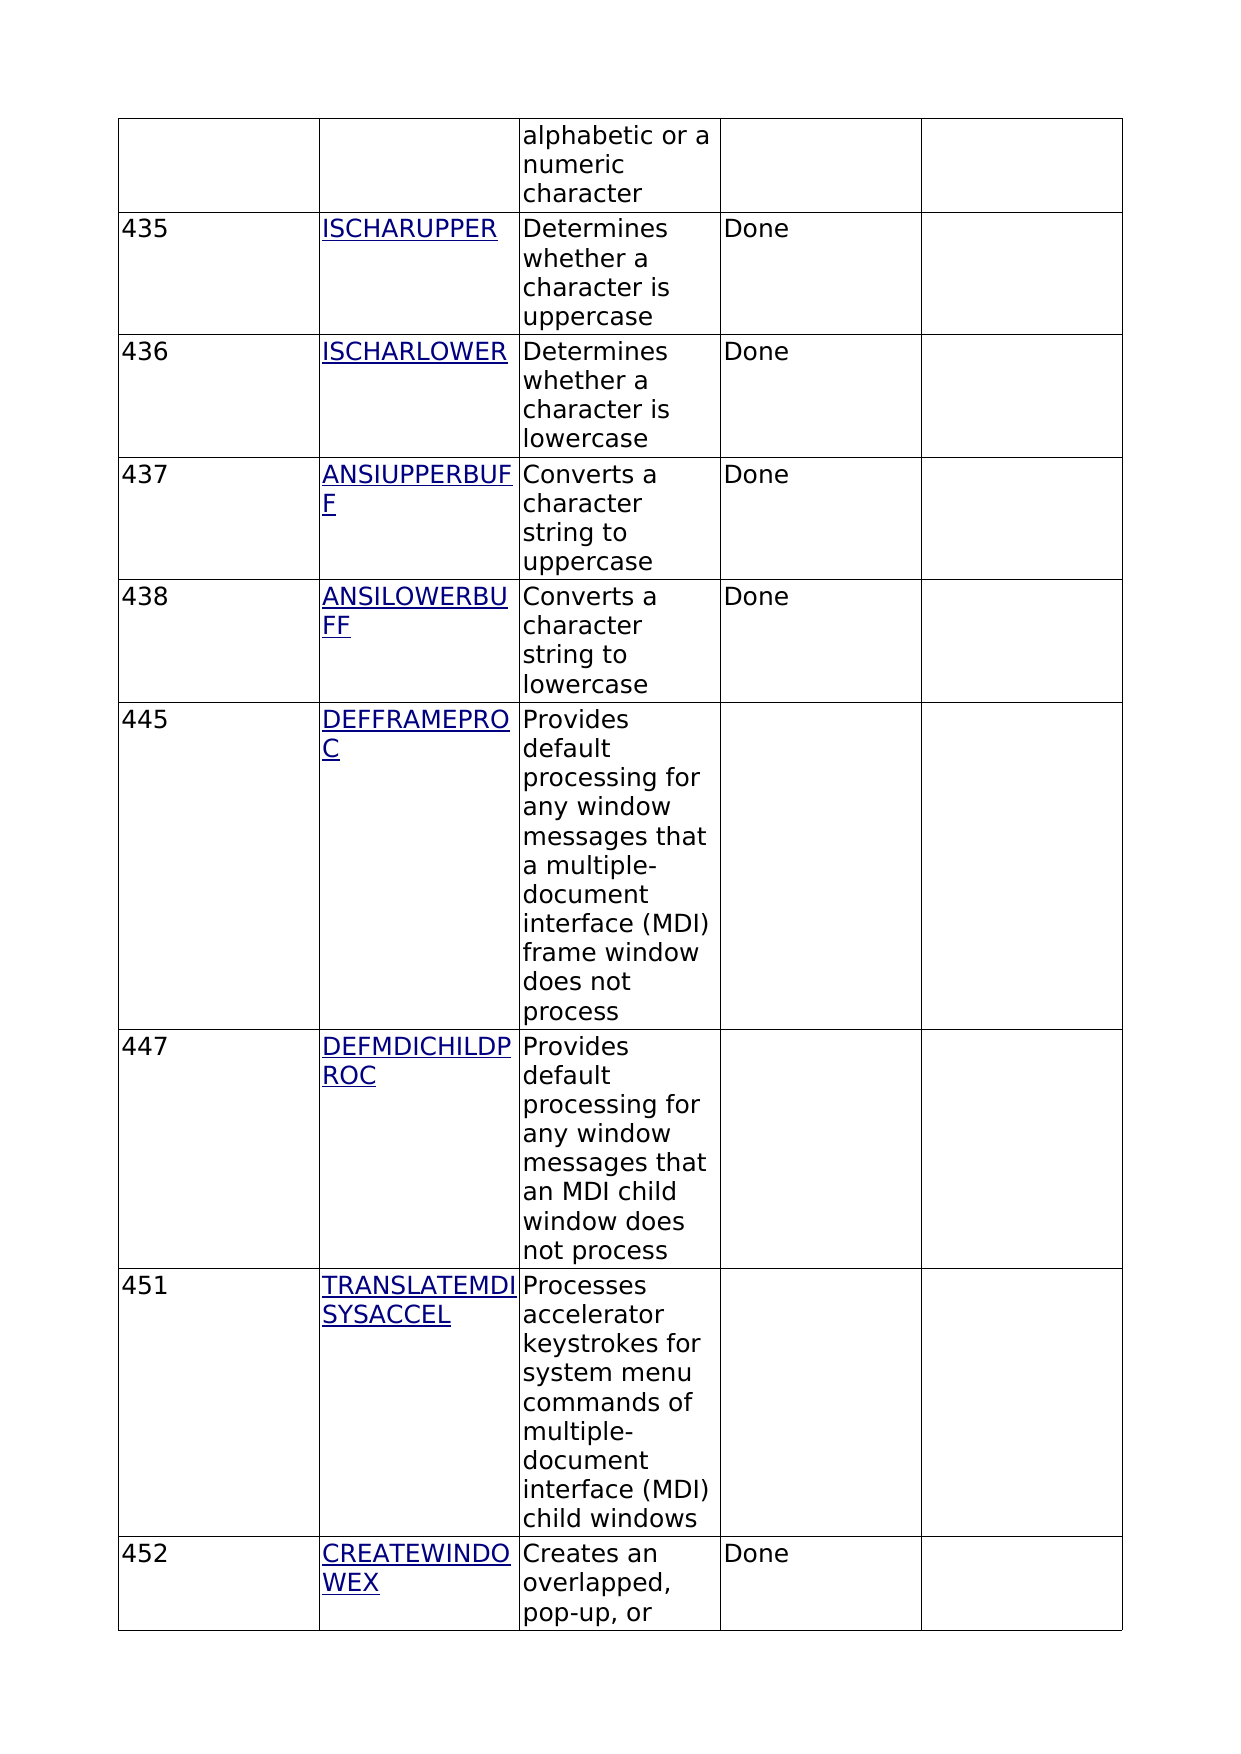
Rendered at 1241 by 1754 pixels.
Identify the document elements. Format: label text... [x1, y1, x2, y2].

table_cell 436 [119, 335, 319, 457]
table_cell [721, 119, 921, 212]
table_cell Determines whether a character is lowercase [520, 335, 720, 457]
table_cell Converts a character string to lowercase [520, 580, 720, 702]
table_cell [922, 213, 1122, 334]
table_cell DEFMDICHILDPROC [320, 1030, 519, 1268]
table_cell [922, 119, 1122, 212]
table_cell [922, 1537, 1122, 1630]
table_cell Done [721, 335, 921, 457]
table_cell ANSIUPPERBUFF [320, 458, 519, 579]
table_cell 438 [119, 580, 319, 702]
table_cell [320, 119, 519, 212]
table_cell CREATEWINDOWEX [320, 1537, 519, 1630]
table_cell Done [721, 458, 921, 579]
table_cell 445 [119, 703, 319, 1029]
table_cell [721, 1269, 921, 1536]
table_cell Done [721, 1537, 921, 1630]
table_cell Provides default processing for any window messages that a multiple-document interface (MDI) frame window does not process [520, 703, 720, 1029]
table_cell alphabetic or a numeric character [520, 119, 720, 212]
table_cell ANSILOWERBUFF [320, 580, 519, 702]
table_cell [119, 119, 319, 212]
table_cell TRANSLATEMDISYSACCEL [320, 1269, 519, 1536]
table_cell [721, 1030, 921, 1268]
table_cell 451 [119, 1269, 319, 1536]
table_cell 435 [119, 213, 319, 334]
table_cell Creates an overlapped, pop-up, or [520, 1537, 720, 1630]
table_cell [922, 458, 1122, 579]
table_cell 437 [119, 458, 319, 579]
table_cell Done [721, 580, 921, 702]
table_cell [922, 580, 1122, 702]
table_cell Provides default processing for any window messages that an MDI child window does not process [520, 1030, 720, 1268]
table_cell ISCHARLOWER [320, 335, 519, 457]
table_cell [922, 335, 1122, 457]
table_cell ISCHARUPPER [320, 213, 519, 334]
table_cell 452 [119, 1537, 319, 1630]
table_cell [922, 703, 1122, 1029]
table_cell 447 [119, 1030, 319, 1268]
table_cell [922, 1269, 1122, 1536]
table_cell Processes accelerator keystrokes for system menu commands of multiple-document interface (MDI) child windows [520, 1269, 720, 1536]
table_cell Done [721, 213, 921, 334]
table_cell DEFFRAMEPROC [320, 703, 519, 1029]
table_cell Converts a character string to uppercase [520, 458, 720, 579]
table_cell Determines whether a character is uppercase [520, 213, 720, 334]
table_cell [922, 1030, 1122, 1268]
table_cell [721, 703, 921, 1029]
